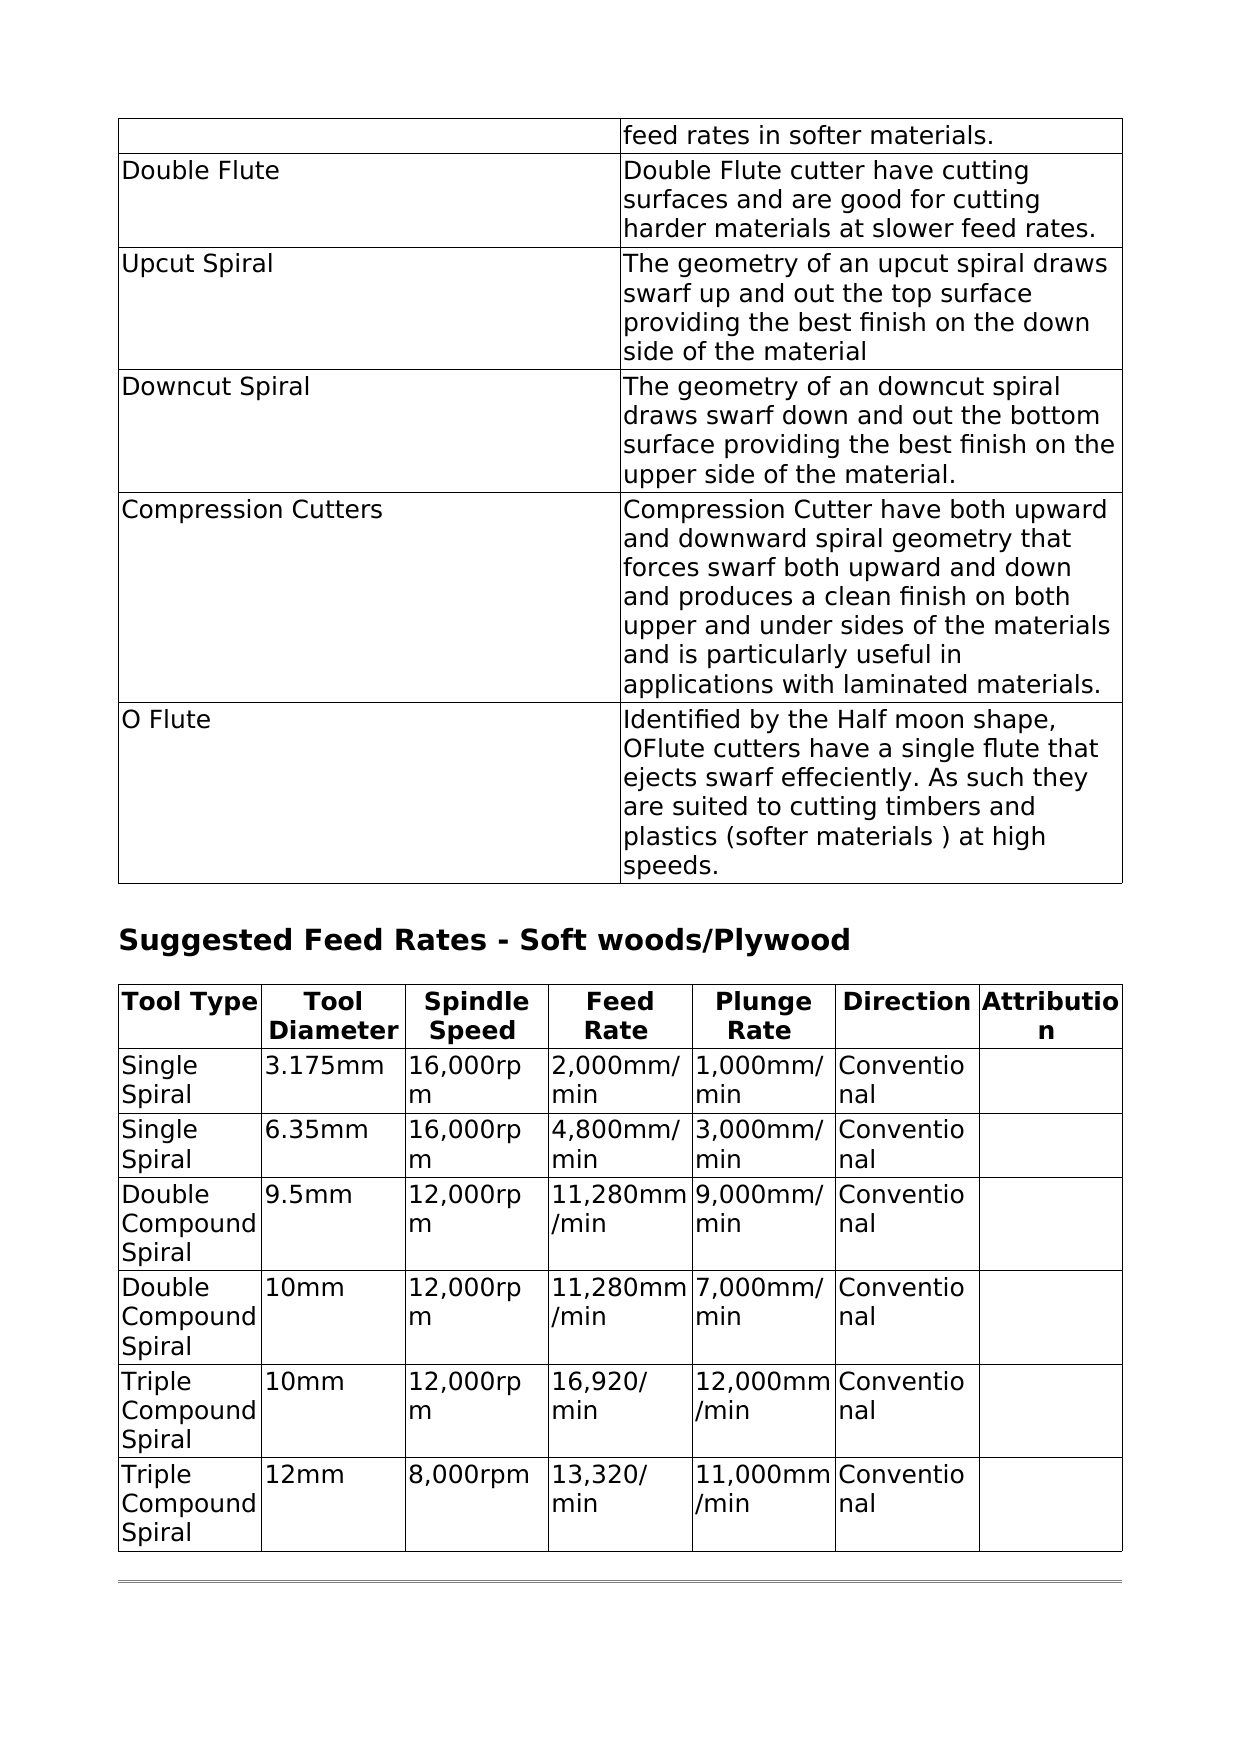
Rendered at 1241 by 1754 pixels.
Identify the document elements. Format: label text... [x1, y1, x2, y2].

table_cell Double Compound Spiral [119, 1178, 261, 1270]
table_cell 12,000mm/min [693, 1365, 835, 1457]
table_cell Upcut Spiral [119, 248, 620, 369]
table_cell 12,000rpm [406, 1178, 548, 1270]
table_cell 11,280mm/min [549, 1271, 692, 1364]
table_header Plunge Rate [693, 985, 835, 1048]
table_cell [980, 1458, 1122, 1551]
table_cell 16,000rpm [406, 1114, 548, 1177]
table_header Tool Type [119, 985, 261, 1048]
table_cell 4,800mm/min [549, 1114, 692, 1177]
table_cell Conventional [836, 1049, 979, 1113]
table_cell [980, 1114, 1122, 1177]
table_cell 10mm [262, 1271, 405, 1364]
table_cell 3,000mm/min [693, 1114, 835, 1177]
table_cell Conventional [836, 1458, 979, 1551]
table_header Feed Rate [549, 985, 692, 1048]
table_cell 12,000rpm [406, 1365, 548, 1457]
table_cell 9,000mm/min [693, 1178, 835, 1270]
table_cell 12,000rpm [406, 1271, 548, 1364]
table_cell 1,000mm/min [693, 1049, 835, 1113]
table_cell The geometry of an upcut spiral draws swarf up and out the top surface providing the best finish on the down side of the material [621, 248, 1122, 369]
table_cell Triple Compound Spiral [119, 1365, 261, 1457]
table_cell Downcut Spiral [119, 370, 620, 492]
table_header Spindle Speed [406, 985, 548, 1048]
table_cell Compression Cutters [119, 493, 620, 702]
table_header Tool Diameter [262, 985, 405, 1048]
table_cell 16,000rpm [406, 1049, 548, 1113]
table_cell [119, 119, 620, 153]
table_cell Identified by the Half moon shape, OFlute cutters have a single flute that ejects swarf effeciently. As such they are suited to cutting timbers and plastics (softer materials ) at high speeds. [621, 703, 1122, 883]
table_header Attribution [980, 985, 1122, 1048]
table_cell 3.175mm [262, 1049, 405, 1113]
table_cell 16,920/min [549, 1365, 692, 1457]
table_cell [980, 1365, 1122, 1457]
table_cell 9.5mm [262, 1178, 405, 1270]
table_cell 11,280mm/min [549, 1178, 692, 1270]
table_cell 13,320/min [549, 1458, 692, 1551]
table_cell Double Flute [119, 154, 620, 247]
table_cell [980, 1271, 1122, 1364]
table_cell Single Spiral [119, 1114, 261, 1177]
table_cell The geometry of an downcut spiral draws swarf down and out the bottom surface providing the best finish on the upper side of the material. [621, 370, 1122, 492]
table_cell 2,000mm/min [549, 1049, 692, 1113]
table_header Direction [836, 985, 979, 1048]
table_cell [980, 1049, 1122, 1113]
table_cell Conventional [836, 1178, 979, 1270]
table_cell Double Flute cutter have cutting surfaces and are good for cutting harder materials at slower feed rates. [621, 154, 1122, 247]
table_cell O Flute [119, 703, 620, 883]
table_cell 8,000rpm [406, 1458, 548, 1551]
table_cell Conventional [836, 1365, 979, 1457]
table_cell Double Compound Spiral [119, 1271, 261, 1364]
subtitle Suggested Feed Rates - Soft woods/Plywood [118, 923, 1122, 957]
table_cell 10mm [262, 1365, 405, 1457]
table_cell 7,000mm/min [693, 1271, 835, 1364]
table_cell 12mm [262, 1458, 405, 1551]
table_cell Conventional [836, 1271, 979, 1364]
table_cell 6.35mm [262, 1114, 405, 1177]
table_cell Triple Compound Spiral [119, 1458, 261, 1551]
table_cell [980, 1178, 1122, 1270]
table_cell Single Spiral [119, 1049, 261, 1113]
table_cell Conventional [836, 1114, 979, 1177]
table_cell feed rates in softer materials. [621, 119, 1122, 153]
table_cell Compression Cutter have both upward and downward spiral geometry that forces swarf both upward and down and produces a clean finish on both upper and under sides of the materials and is particularly useful in applications with laminated materials. [621, 493, 1122, 702]
table_cell 11,000mm/min [693, 1458, 835, 1551]
